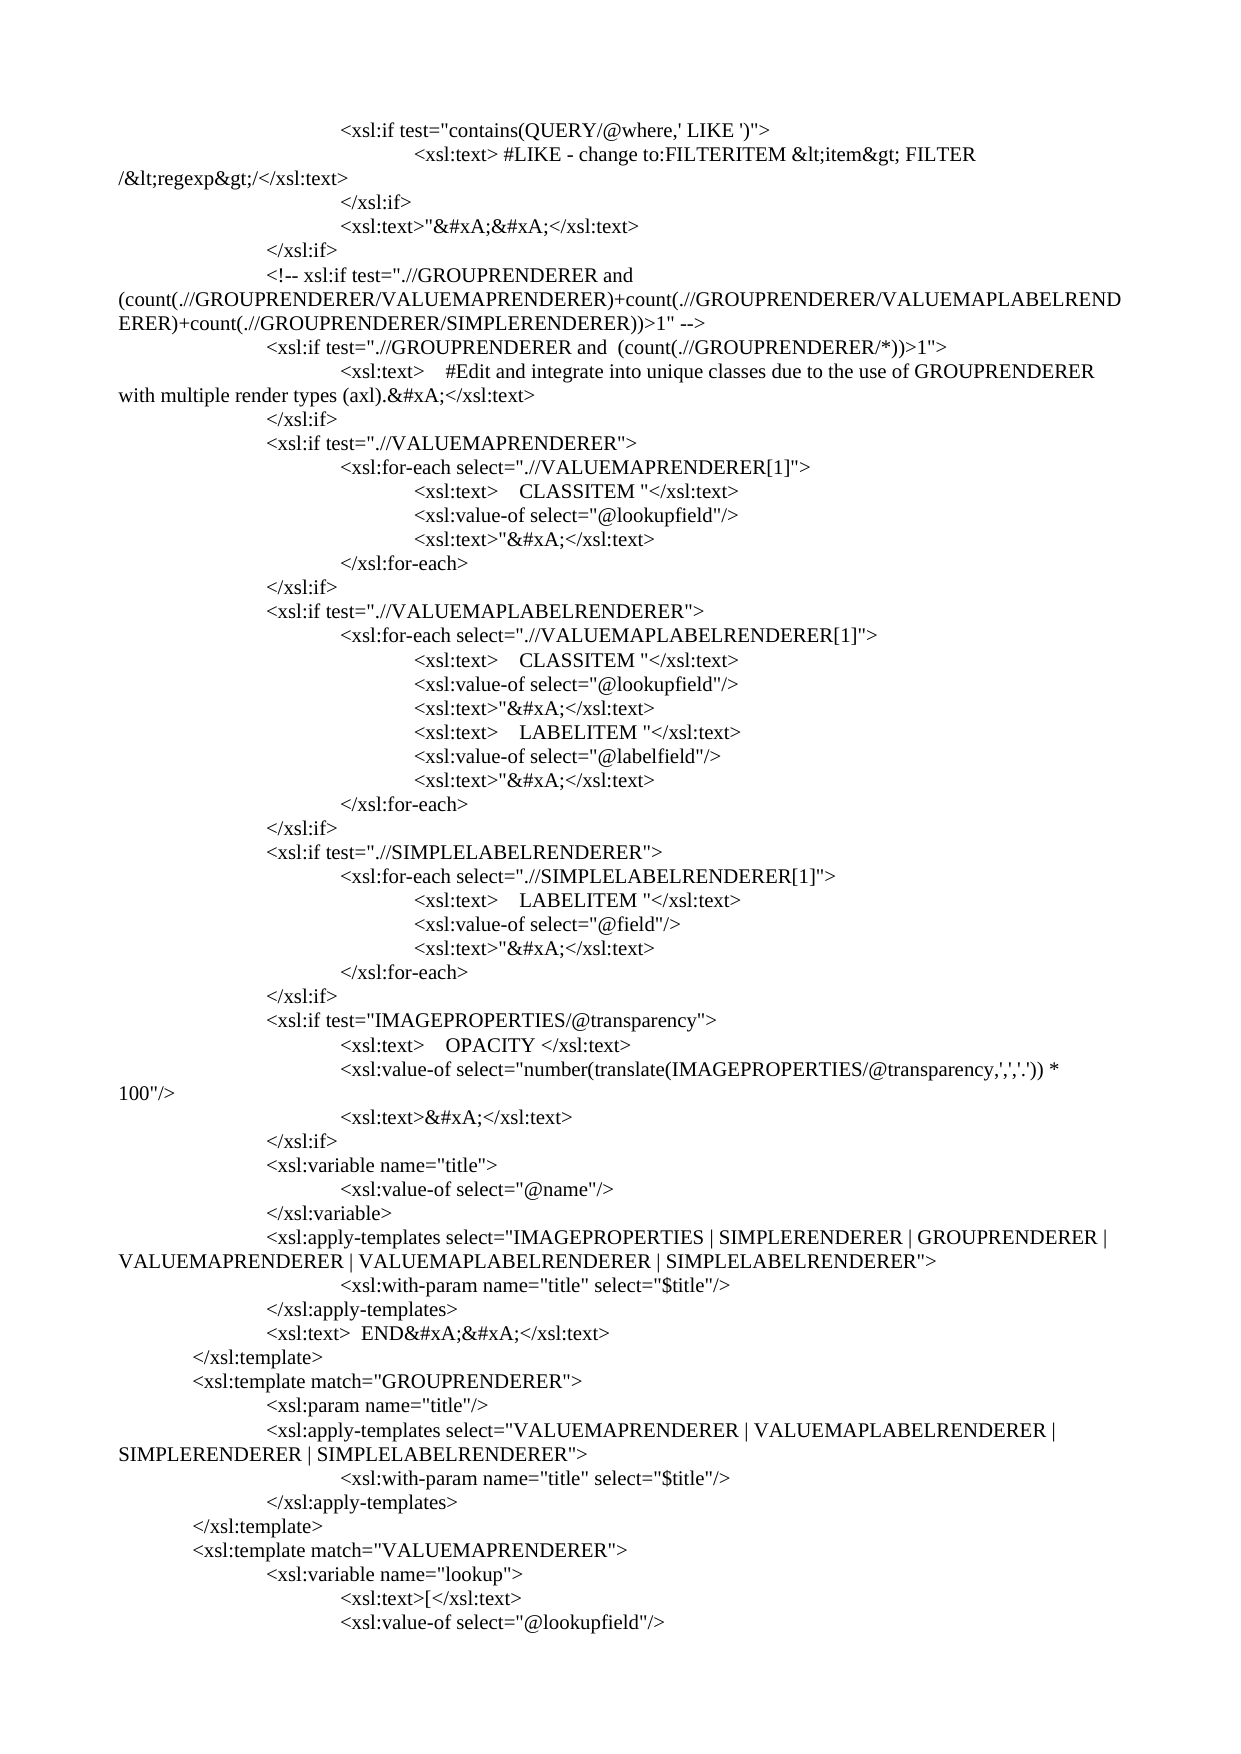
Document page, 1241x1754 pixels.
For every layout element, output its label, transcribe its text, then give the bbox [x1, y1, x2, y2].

text <xsl:text> CLASSITEM "</xsl:text> [118, 479, 1122, 503]
text <xsl:template match="GROUPRENDERER"> [118, 1369, 1122, 1393]
text <xsl:text> #Edit and integrate into unique classes due to the use of GROUPRENDERER with multiple render types (axl).&#xA;</xsl:text> [118, 359, 1122, 407]
text <xsl:with-param name="title" select="$title"/> [118, 1466, 1122, 1490]
text <xsl:for-each select=".//SIMPLELABELRENDERER[1]"> [118, 864, 1122, 888]
text <xsl:text>"&#xA;</xsl:text> [118, 768, 1122, 792]
text </xsl:if> [118, 816, 1122, 840]
text <xsl:variable name="title"> [118, 1153, 1122, 1177]
text </xsl:apply-templates> [118, 1297, 1122, 1321]
text </xsl:for-each> [118, 551, 1122, 575]
text <xsl:text> LABELITEM "</xsl:text> [118, 720, 1122, 744]
text <xsl:if test=".//SIMPLELABELRENDERER"> [118, 840, 1122, 864]
text <xsl:text>&#xA;</xsl:text> [118, 1105, 1122, 1129]
text <xsl:for-each select=".//VALUEMAPLABELRENDERER[1]"> [118, 623, 1122, 647]
text <xsl:variable name="lookup"> [118, 1562, 1122, 1586]
text <xsl:value-of select="number(translate(IMAGEPROPERTIES/@transparency,',','.')) * 100"/> [118, 1057, 1122, 1105]
text <xsl:apply-templates select="VALUEMAPRENDERER | VALUEMAPLABELRENDERER | SIMPLERENDERER | SIMPLELABELRENDERER"> [118, 1417, 1122, 1466]
text <xsl:value-of select="@lookupfield"/> [118, 672, 1122, 696]
text <xsl:if test="contains(QUERY/@where,' LIKE ')"> [118, 118, 1122, 142]
text <xsl:text>"&#xA;&#xA;</xsl:text> [118, 214, 1122, 238]
text <xsl:text>[</xsl:text> [118, 1586, 1122, 1610]
text </xsl:for-each> [118, 960, 1122, 984]
text <xsl:text> LABELITEM "</xsl:text> [118, 888, 1122, 912]
text <xsl:value-of select="@field"/> [118, 912, 1122, 936]
text </xsl:if> [118, 984, 1122, 1008]
text </xsl:if> [118, 1129, 1122, 1153]
text <xsl:text> CLASSITEM "</xsl:text> [118, 647, 1122, 672]
text <xsl:text> OPACITY </xsl:text> [118, 1032, 1122, 1057]
text <xsl:apply-templates select="IMAGEPROPERTIES | SIMPLERENDERER | GROUPRENDERER | VALUEMAPRENDERER | VALUEMAPLABELRENDERER | SIMPLELABELRENDERER"> [118, 1225, 1122, 1273]
text <xsl:param name="title"/> [118, 1393, 1122, 1417]
text <xsl:if test=".//GROUPRENDERER and (count(.//GROUPRENDERER/*))>1"> [118, 335, 1122, 359]
text <xsl:with-param name="title" select="$title"/> [118, 1273, 1122, 1297]
text <!-- xsl:if test=".//GROUPRENDERER and (count(.//GROUPRENDERER/VALUEMAPRENDERER)+count(.//GROUPRENDERER/VALUEMAPLABELRENDERER)+count(.//GROUPRENDERER/SIMPLERENDERER))>1" --> [118, 262, 1122, 335]
text </xsl:apply-templates> [118, 1490, 1122, 1514]
text <xsl:text> #LIKE - change to:FILTERITEM &lt;item&gt; FILTER /&lt;regexp&gt;/</xsl:text> [118, 142, 1122, 190]
text </xsl:if> [118, 407, 1122, 431]
text </xsl:variable> [118, 1201, 1122, 1225]
text <xsl:text>"&#xA;</xsl:text> [118, 696, 1122, 720]
text <xsl:template match="VALUEMAPRENDERER"> [118, 1538, 1122, 1562]
text </xsl:if> [118, 190, 1122, 214]
text <xsl:if test=".//VALUEMAPRENDERER"> [118, 431, 1122, 455]
text <xsl:if test=".//VALUEMAPLABELRENDERER"> [118, 599, 1122, 623]
text <xsl:value-of select="@labelfield"/> [118, 744, 1122, 768]
text <xsl:text>"&#xA;</xsl:text> [118, 936, 1122, 960]
text </xsl:if> [118, 575, 1122, 599]
text </xsl:if> [118, 238, 1122, 262]
text <xsl:value-of select="@name"/> [118, 1177, 1122, 1201]
text <xsl:value-of select="@lookupfield"/> [118, 1610, 1122, 1634]
text </xsl:template> [118, 1345, 1122, 1369]
text </xsl:template> [118, 1514, 1122, 1538]
text <xsl:for-each select=".//VALUEMAPRENDERER[1]"> [118, 455, 1122, 479]
text <xsl:text> END&#xA;&#xA;</xsl:text> [118, 1321, 1122, 1345]
text <xsl:value-of select="@lookupfield"/> [118, 503, 1122, 527]
text </xsl:for-each> [118, 792, 1122, 816]
text <xsl:if test="IMAGEPROPERTIES/@transparency"> [118, 1008, 1122, 1032]
text <xsl:text>"&#xA;</xsl:text> [118, 527, 1122, 551]
